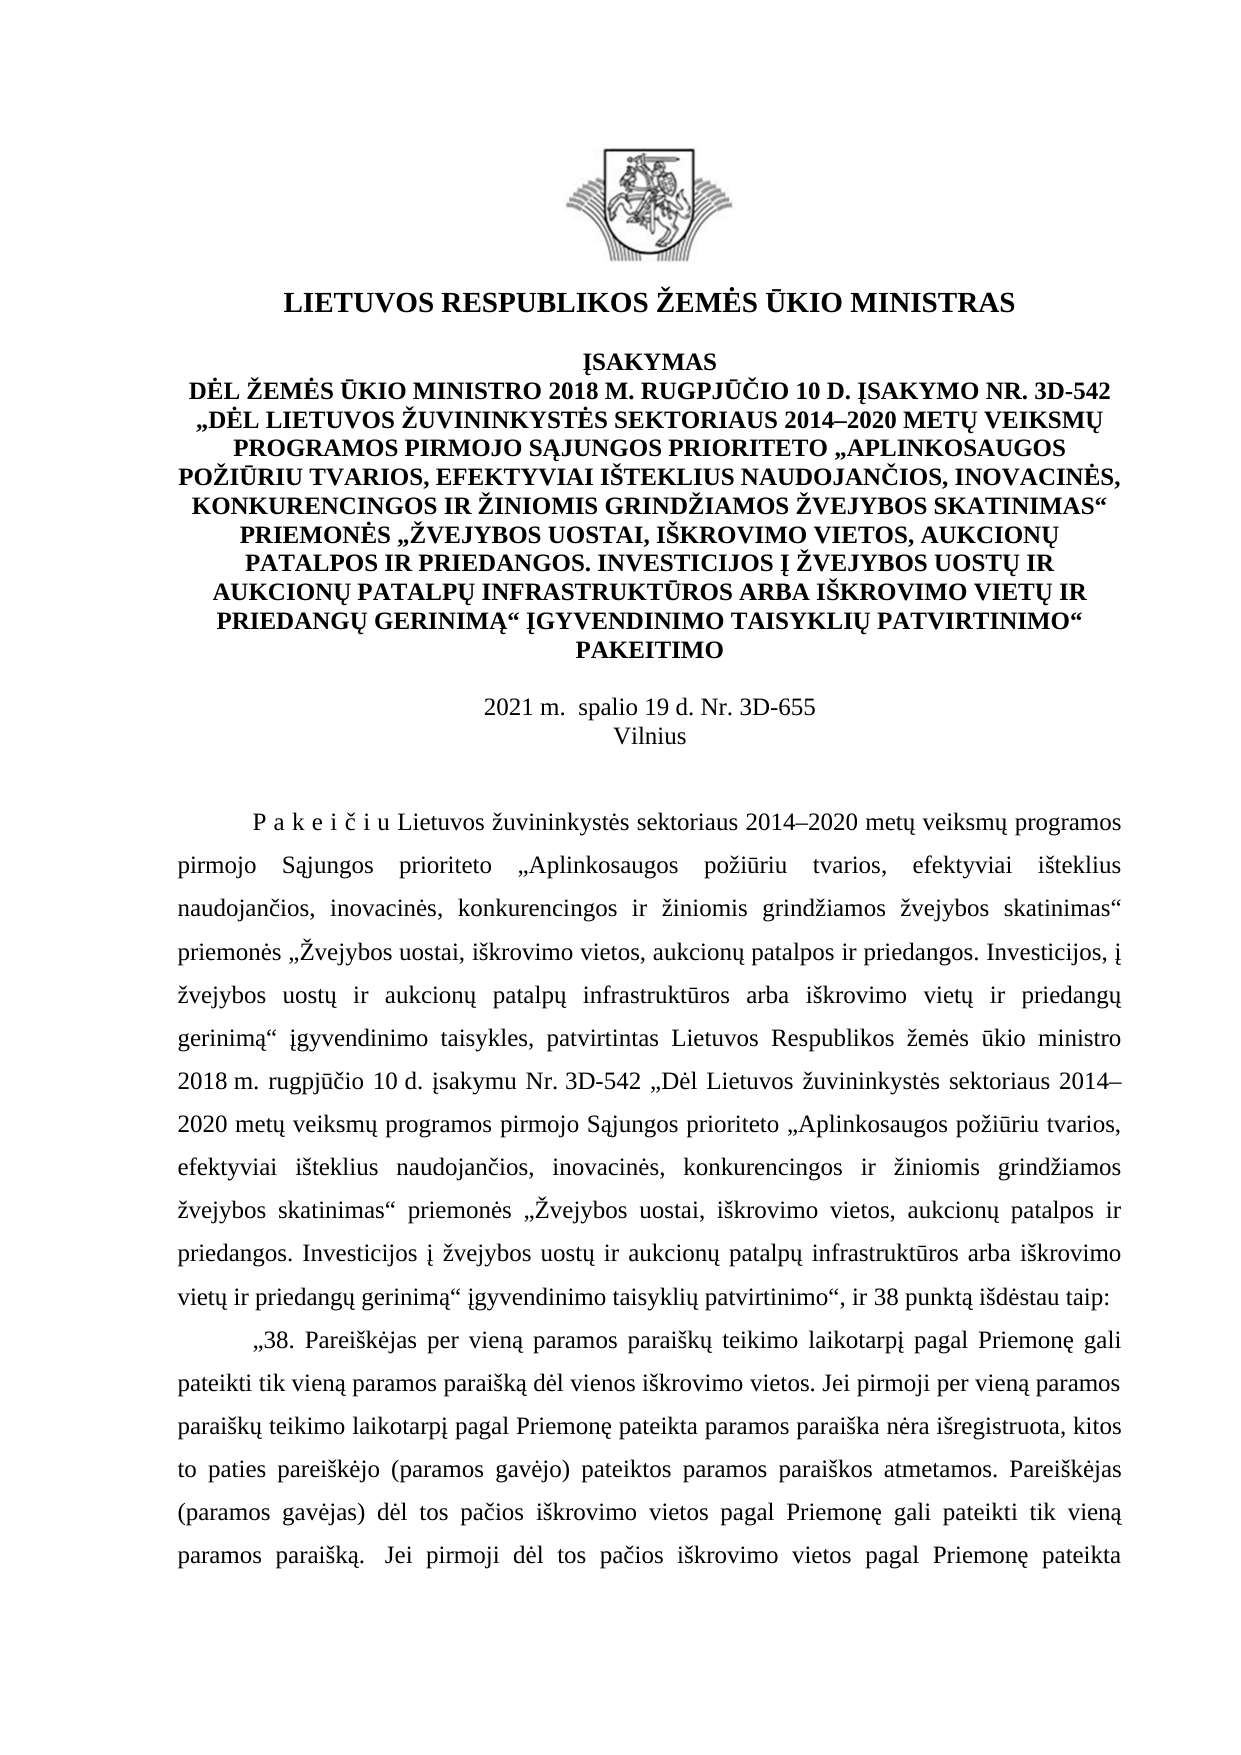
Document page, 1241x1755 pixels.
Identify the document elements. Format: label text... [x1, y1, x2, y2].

text DĖL ŽEMĖS ŪKIO MINISTRO 2018 M. RUGPJŪČIO 10 D. ĮSAKYMO NR. 3D-542 „DĖL LIETUVOS ŽUVININKYSTĖS SEKTORIAUS 2014–2020 METŲ VEIKSMŲ PROGRAMOS PIRMOJO SĄJUNGOS PRIORITETO „APLINKOSAUGOS POŽIŪRIU TVARIOS, EFEKTYVIAI IŠTEKLIUS NAUDOJANČIOS, INOVACINĖS, KONKURENCINGOS IR ŽINIOMIS GRINDŽIAMOS ŽVEJYBOS SKATINIMAS“ PRIEMONĖS „ŽVEJYBOS UOSTAI, IŠKROVIMO VIETOS, AUKCIONŲ PATALPOS IR PRIEDANGOS. INVESTICIJOS Į ŽVEJYBOS UOSTŲ IR AUKCIONŲ PATALPŲ INFRASTRUKTŪROS ARBA IŠKROVIMO VIETŲ IR PRIEDANGŲ GERINIMĄ“ ĮGYVENDINIMO TAISYKLIŲ PATVIRTINIMO“ PAKEITIMO [177, 376, 1122, 663]
text 2021 m. spalio 19 d. Nr. 3D-655 [177, 692, 1122, 721]
text „38. Pareiškėjas per vieną paramos paraiškų teikimo laikotarpį pagal Priemonę gali pateikti tik vieną paramos paraišką dėl vienos iškrovimo vietos. Jei pirmoji per vieną paramos paraiškų teikimo laikotarpį pagal Priemonę pateikta paramos paraiška nėra išregistruota, kitos to paties pareiškėjo (paramos gavėjo) pateiktos paramos paraiškos atmetamos. Pareiškėjas (paramos gavėjas) dėl tos pačios iškrovimo vietos pagal Priemonę gali pateikti tik vieną paramos paraišką. Jei pirmoji dėl tos pačios iškrovimo vietos pagal Priemonę pateikta [177, 1325, 1122, 1569]
text Vilnius [177, 721, 1122, 750]
text ĮSAKYMAS [177, 347, 1122, 376]
text LIETUVOS RESPUBLIKOS ŽEMĖS ŪKIO MINISTRAS [177, 285, 1122, 318]
text P a k e i č i u Lietuvos žuvininkystės sektoriaus 2014–2020 metų veiksmų programos pirmojo Sąjungos prioriteto „Aplinkosaugos požiūriu tvarios, efektyviai išteklius naudojančios, inovacinės, konkurencingos ir žiniomis grindžiamos žvejybos skatinimas“ priemonės „Žvejybos uostai, iškrovimo vietos, aukcionų patalpos ir priedangos. Investicijos, į žvejybos uostų ir aukcionų patalpų infrastruktūros arba iškrovimo vietų ir priedangų gerinimą“ įgyvendinimo taisykles, patvirtintas Lietuvos Respublikos žemės ūkio ministro 2018 m. rugpjūčio 10 d. įsakymu Nr. 3D-542 „Dėl Lietuvos žuvininkystės sektoriaus 2014–2020 metų veiksmų programos pirmojo Sąjungos prioriteto „Aplinkosaugos požiūriu tvarios, efektyviai išteklius naudojančios, inovacinės, konkurencingos ir žiniomis grindžiamos žvejybos skatinimas“ priemonės „Žvejybos uostai, iškrovimo vietos, aukcionų patalpos ir priedangos. Investicijos į žvejybos uostų ir aukcionų patalpų infrastruktūros arba iškrovimo vietų ir priedangų gerinimą“ įgyvendinimo taisyklių patvirtinimo“, ir 38 punktą išdėstau taip: [177, 807, 1122, 1310]
